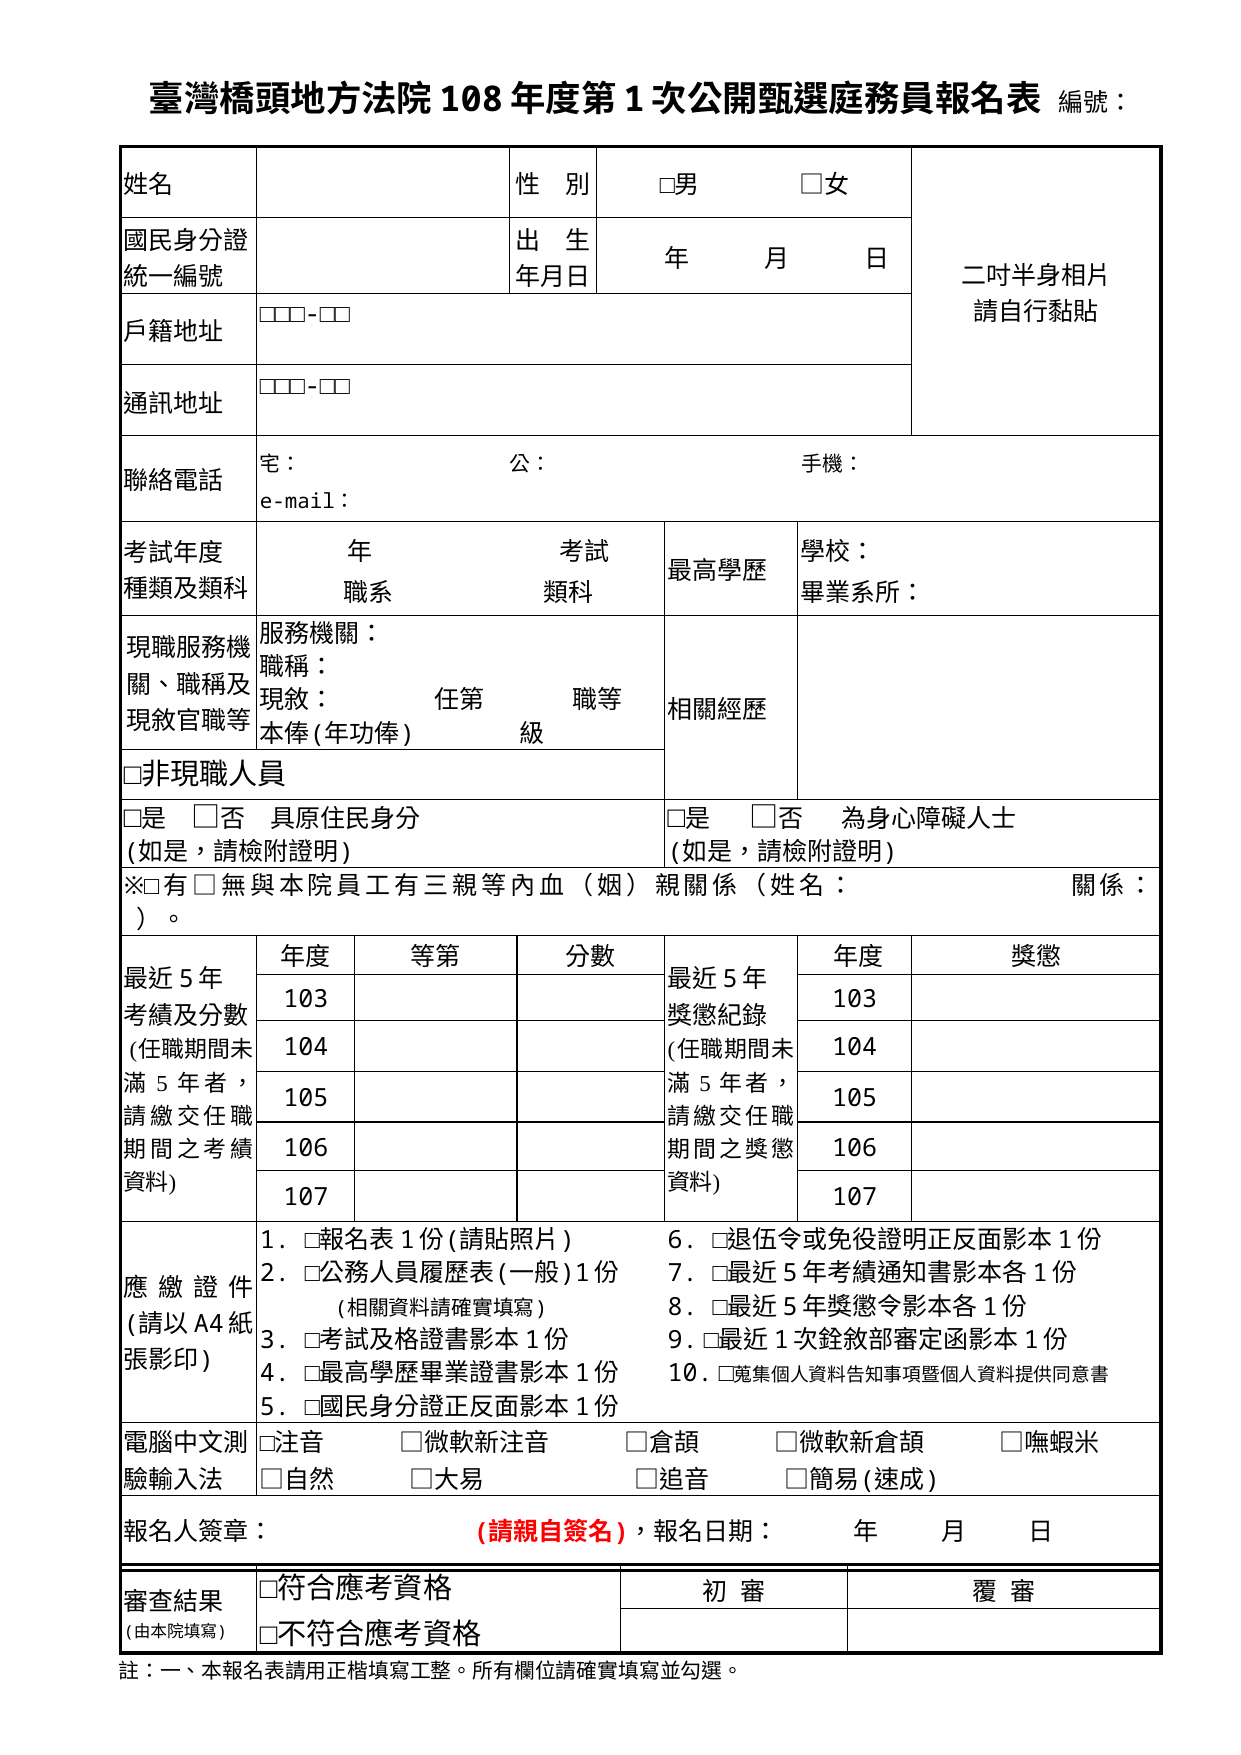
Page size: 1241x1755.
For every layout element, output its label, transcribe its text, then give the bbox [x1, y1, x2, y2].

table_cell □非現職人員 [122, 750, 664, 799]
table_header 性 別 [510, 148, 596, 217]
table_cell 106 [798, 1123, 911, 1170]
table_cell [912, 1021, 1159, 1071]
table_cell [518, 975, 664, 1020]
table_cell 通訊地址 [122, 365, 256, 435]
table_cell 服務機關： 職稱： 現敘： 任第 職等 本俸(年功俸) 級 [257, 616, 664, 749]
table_cell ※□有□無與本院員工有三親等內血（姻）親關係（姓名： 關係： ）。 [122, 868, 1159, 935]
table_cell 104 [798, 1021, 911, 1071]
table_cell 等第 [355, 936, 516, 974]
table_cell 審查結果 (由本院填寫) [122, 1572, 256, 1651]
table_cell 出 生 年月日 [510, 218, 596, 293]
table_cell [518, 1123, 664, 1170]
table_cell [621, 1609, 847, 1651]
table_header [257, 148, 509, 217]
table_header □男 □女 [597, 148, 911, 217]
table_cell 104 [257, 1021, 354, 1071]
table_cell 現職服務機關、職稱及現敘官職等 [122, 616, 256, 749]
table_cell □注音 □微軟新注音 □倉頡 □微軟新倉頡 □嘸蝦米 □自然 □大易 □追音 □簡易(速成) [257, 1423, 1159, 1495]
table_cell □是 □否 為身心障礙人士 (如是，請檢附證明) [665, 800, 1159, 867]
table_cell 最高學歷 [665, 522, 797, 614]
table_cell 應繳證件(請以A4紙張影印) [122, 1222, 256, 1422]
table_cell 最近5年 獎懲紀錄 (任職期間未滿5年者，請繳交任職期間之獎懲資料) [665, 936, 797, 1221]
table_header 姓名 [122, 148, 256, 217]
table_cell □是 □否 具原住民身分 (如是，請檢附證明) [122, 800, 664, 867]
table_cell 相關經歷 [665, 616, 797, 799]
table_cell 105 [257, 1072, 354, 1121]
table_cell [798, 616, 1159, 799]
table_cell [848, 1609, 1159, 1651]
table_cell 6. □退伍令或免役證明正反面影本1份 7. □最近5年考績通知書影本各1份 8. □最近5年獎懲令影本各1份 9. □最近1次銓敘部審定函影本1份 10. □蒐集個人資料告知事項暨個人資料提供同意書 [665, 1222, 1159, 1422]
table_cell [912, 1171, 1159, 1221]
table_cell [912, 1123, 1159, 1170]
text 註：一、本報名表請用正楷填寫工整。所有欄位請確實填寫並勾選。 [118, 1654, 1163, 1685]
table_cell 初 審 [621, 1572, 847, 1608]
table_cell [257, 218, 509, 293]
table_cell 年 月 日 [597, 218, 911, 293]
table_cell 電腦中文測驗輸入法 [122, 1423, 256, 1495]
table_cell 105 [798, 1072, 911, 1121]
table_cell [912, 975, 1159, 1020]
table_cell 106 [257, 1123, 354, 1170]
table_cell 最近5年 考績及分數 (任職期間未滿5年者，請繳交任職期間之考績資料) [122, 936, 256, 1221]
table_cell 年度 [257, 936, 354, 974]
table_cell 獎懲 [912, 936, 1159, 974]
table_cell [355, 975, 516, 1020]
table_cell [912, 1072, 1159, 1121]
table_cell 年度 [798, 936, 911, 974]
table_cell [518, 1021, 664, 1071]
table_cell 聯絡電話 [122, 436, 256, 521]
table_cell 考試年度 種類及類科 [122, 522, 256, 614]
table_cell 國民身分證統一編號 [122, 218, 256, 293]
table_cell [355, 1072, 516, 1121]
text 臺灣橋頭地方法院108年度第1次公開甄選庭務員報名表 編號： [118, 71, 1163, 122]
table_cell [518, 1171, 664, 1221]
table_cell 107 [798, 1171, 911, 1221]
table_cell [518, 1072, 664, 1121]
table_header 二吋半身相片 請自行黏貼 [912, 148, 1159, 435]
table_cell □符合應考資格 □不符合應考資格 [257, 1572, 620, 1651]
table_cell 分數 [518, 936, 664, 974]
table_cell 報名人簽章： (請親自簽名)，報名日期： 年 月 日 [122, 1496, 1159, 1562]
table_cell [355, 1171, 516, 1221]
table_cell 戶籍地址 [122, 294, 256, 364]
table_cell 1. □報名表1份(請貼照片) 2. □公務人員履歷表(一般)1份 (相關資料請確實填寫) 3. □考試及格證書影本1份 4. □最高學歷畢業證書影本1份 5. □國民身分證正反面影本1份 [257, 1222, 664, 1422]
table_cell 103 [798, 975, 911, 1020]
table_cell □□□-□□ [257, 294, 911, 364]
table_cell 103 [257, 975, 354, 1020]
table_cell 107 [257, 1171, 354, 1221]
table_cell 覆 審 [848, 1572, 1159, 1608]
table_cell 年 考試 職系 類科 [257, 522, 664, 614]
table_cell [355, 1123, 516, 1170]
table_cell 學校： 畢業系所： [798, 522, 1159, 614]
table_cell [355, 1021, 516, 1071]
table_cell 宅： 公： 手機： e-mail： [257, 436, 1159, 521]
table_cell □□□-□□ [257, 365, 911, 435]
